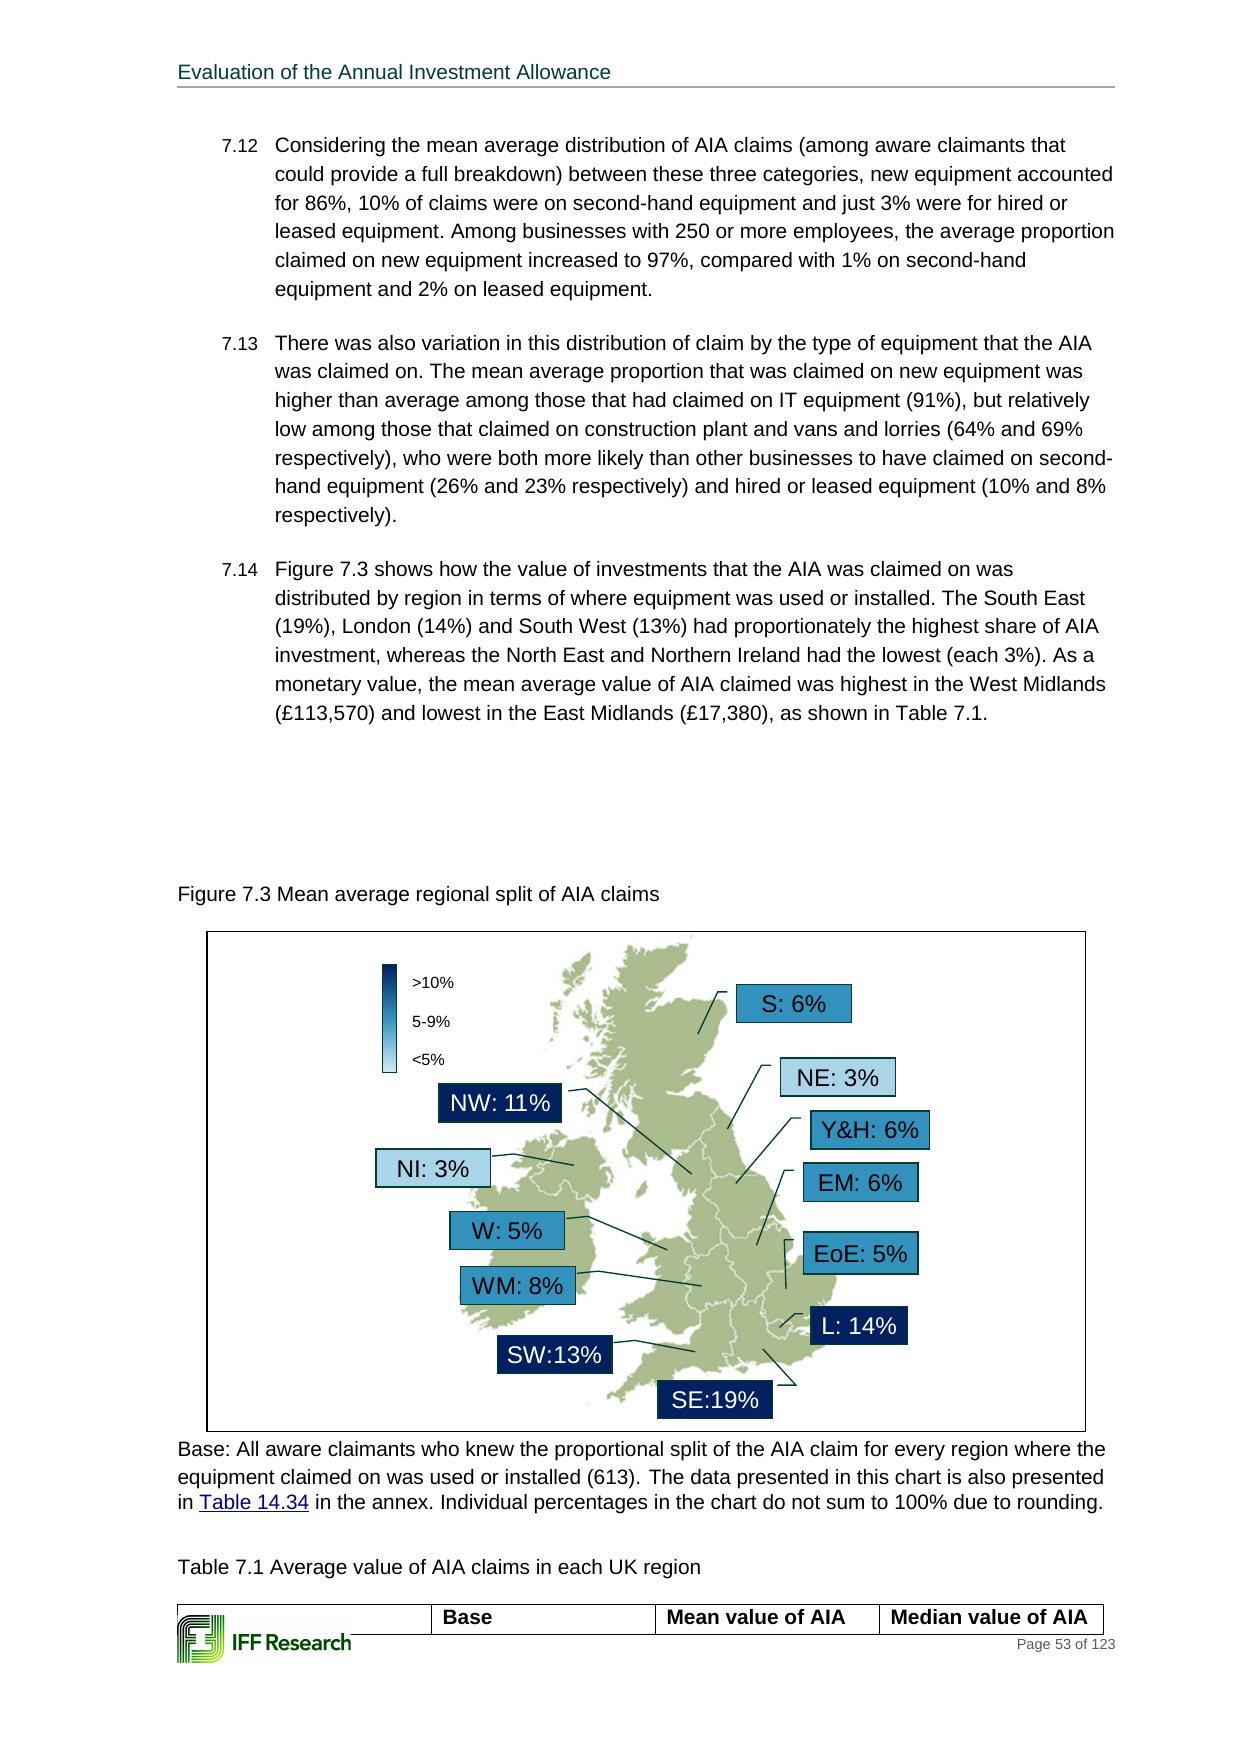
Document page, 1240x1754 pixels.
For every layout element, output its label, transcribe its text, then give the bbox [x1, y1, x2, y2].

table_header Mean value of AIA [656, 1605, 879, 1634]
table_header - [178, 1605, 431, 1634]
table_header Median value of AIA [880, 1605, 1103, 1634]
subtitle Figure 7.3 Mean average regional split of AIA claims [177, 882, 1115, 906]
list Considering the mean average distribution of AIA claims (among aware claimants that could provide a full breakdown) between these three categories, new equipment accounted for 86%, 10% of claims were on second-hand equipment and just 3% were for hired or leased equipment. Among businesses with 250 or more employees, the average proportion claimed on new equipment increased to 97%, compared with 1% on second-hand equipment and 2% on leased equipment. [221, 133, 1115, 301]
list Figure 7.3 shows how the value of investments that the AIA was claimed on was distributed by region in terms of where equipment was used or installed. The South East (19%), London (14%) and South West (13%) had proportionately the highest share of AIA investment, whereas the North East and Northern Ireland had the lowest (each 3%). As a monetary value, the mean average value of AIA claimed was highest in the West Midlands (£113,570) and lowest in the East Midlands (£17,380), as shown in Table 7.1. [221, 557, 1115, 724]
subtitle Table 7.1 Average value of AIA claims in each UK region [177, 1555, 1115, 1579]
list There was also variation in this distribution of claim by the type of equipment that the AIA was claimed on. The mean average proportion that was claimed on new equipment was higher than average among those that had claimed on IT equipment (91%), but relatively low among those that claimed on construction plant and vans and lorries (64% and 69% respectively), who were both more likely than other businesses to have claimed on second-hand equipment (26% and 23% respectively) and hired or leased equipment (10% and 8% respectively). [221, 330, 1115, 527]
table_header Base [432, 1605, 655, 1634]
text Base: All aware claimants who knew the proportional split of the AIA claim for every region where the equipment claimed on was used or installed (613). The data presented in this chart is also presented in Table 14.34 in the annex. Individual percentages in the chart do not sum to 100% due to rounding. [177, 1437, 1115, 1514]
